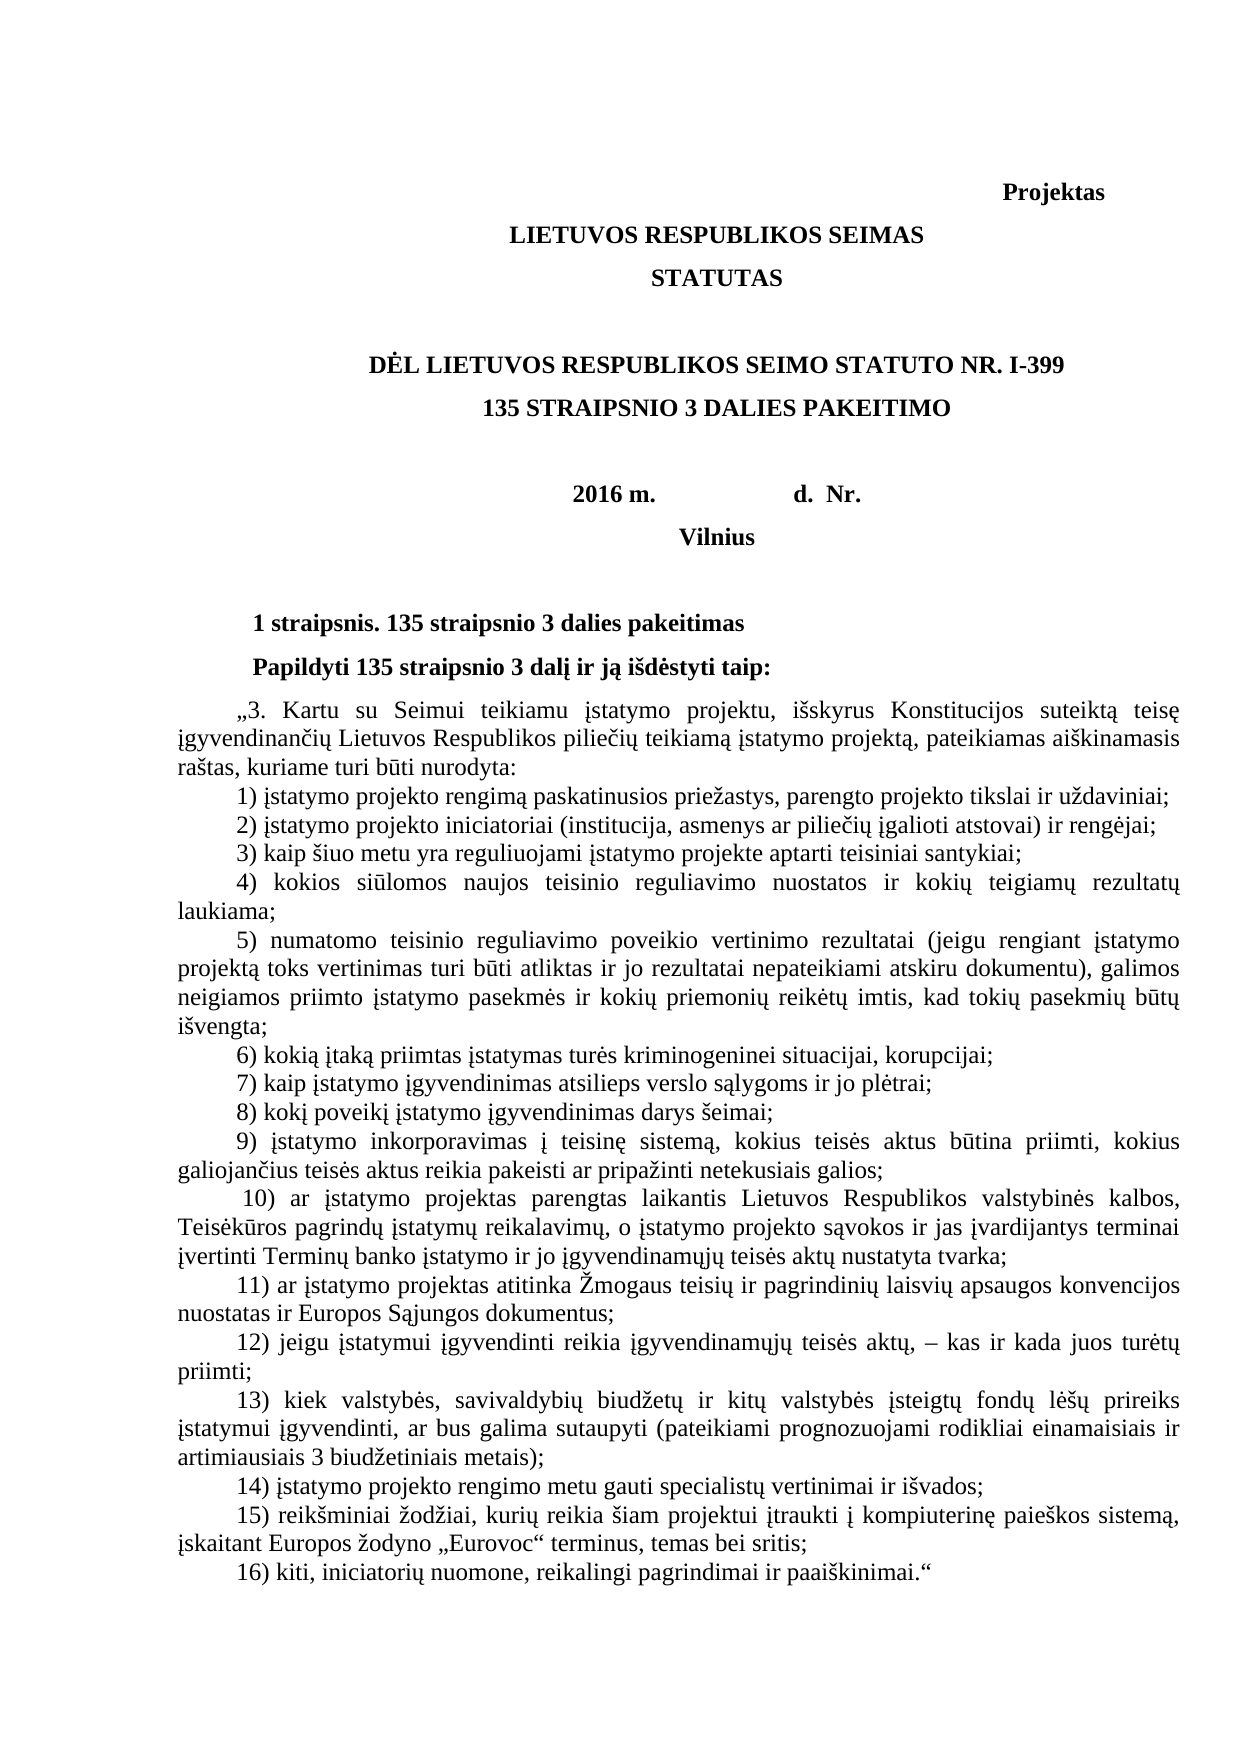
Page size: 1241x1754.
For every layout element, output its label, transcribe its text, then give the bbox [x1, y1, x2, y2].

text LIETUVOS RESPUBLIKOS SEIMAS [177, 220, 1181, 249]
text 3) kaip šiuo metu yra reguliuojami įstatymo projekte aptarti teisiniai santykiai; [177, 838, 1181, 867]
text 15) reikšminiai žodžiai, kurių reikia šiam projektui įtraukti į kompiuterinę paieškos sistemą, įskaitant Europos žodyno „Eurovoc“ terminus, temas bei sritis; [177, 1500, 1181, 1557]
text „3. Kartu su Seimui teikiamu įstatymo projektu, išskyrus Konstitucijos suteiktą teisę įgyvendinančių Lietuvos Respublikos piliečių teikiamą įstatymo projektą, pateikiamas aiškinamasis raštas, kuriame turi būti nurodyta: [177, 695, 1181, 781]
text 12) jeigu įstatymui įgyvendinti reikia įgyvendinamųjų teisės aktų, – kas ir kada juos turėtų priimti; [177, 1327, 1181, 1385]
text 7) kaip įstatymo įgyvendinimas atsilieps verslo sąlygoms ir jo plėtrai; [177, 1068, 1181, 1097]
text 8) kokį poveikį įstatymo įgyvendinimas darys šeimai; [177, 1097, 1181, 1126]
text 1 straipsnis. 135 straipsnio 3 dalies pakeitimas [177, 608, 1181, 637]
text 10) ar įstatymo projektas parengtas laikantis Lietuvos Respublikos valstybinės kalbos, Teisėkūros pagrindų įstatymų reikalavimų, o įstatymo projekto sąvokos ir jas įvardijantys terminai įvertinti Terminų banko įstatymo ir jo įgyvendinamųjų teisės aktų nustatyta tvarka; [177, 1183, 1181, 1270]
text Projektas [927, 177, 1181, 206]
text 135 STRAIPSNIO 3 DALIES PAKEITIMO [177, 393, 1181, 422]
text 16) kiti, iniciatorių nuomone, reikalingi pagrindimai ir paaiškinimai.“ [177, 1557, 1181, 1586]
text 2) įstatymo projekto iniciatoriai (institucija, asmenys ar piliečių įgalioti atstovai) ir rengėjai; [177, 810, 1181, 838]
text 5) numatomo teisinio reguliavimo poveikio vertinimo rezultatai (jeigu rengiant įstatymo projektą toks vertinimas turi būti atliktas ir jo rezultatai nepateikiami atskiru dokumentu), galimos neigiamos priimto įstatymo pasekmės ir kokių priemonių reikėtų imtis, kad tokių pasekmių būtų išvengta; [177, 925, 1181, 1040]
text Papildyti 135 straipsnio 3 dalį ir ją išdėstyti taip: [177, 652, 1181, 680]
text STATUTAS [177, 263, 1181, 292]
text 4) kokios siūlomos naujos teisinio reguliavimo nuostatos ir kokių teigiamų rezultatų laukiama; [177, 867, 1181, 925]
text 9) įstatymo inkorporavimas į teisinę sistemą, kokius teisės aktus būtina priimti, kokius galiojančius teisės aktus reikia pakeisti ar pripažinti netekusiais galios; [177, 1126, 1181, 1183]
text DĖL LIETUVOS RESPUBLIKOS SEIMO STATUTO NR. I-399 [177, 350, 1181, 378]
text 11) ar įstatymo projektas atitinka Žmogaus teisių ir pagrindinių laisvių apsaugos konvencijos nuostatas ir Europos Sąjungos dokumentus; [177, 1270, 1181, 1327]
text 14) įstatymo projekto rengimo metu gauti specialistų vertinimai ir išvados; [177, 1471, 1181, 1500]
text 13) kiek valstybės, savivaldybių biudžetų ir kitų valstybės įsteigtų fondų lėšų prireiks įstatymui įgyvendinti, ar bus galima sutaupyti (pateikiami prognozuojami rodikliai einamaisiais ir artimiausiais 3 biudžetiniais metais); [177, 1385, 1181, 1471]
text 2016 m. d. Nr. [177, 479, 1181, 508]
text 1) įstatymo projekto rengimą paskatinusios priežastys, parengto projekto tikslai ir uždaviniai; [177, 781, 1181, 810]
text Vilnius [177, 522, 1181, 551]
text 6) kokią įtaką priimtas įstatymas turės kriminogeninei situacijai, korupcijai; [177, 1040, 1181, 1068]
